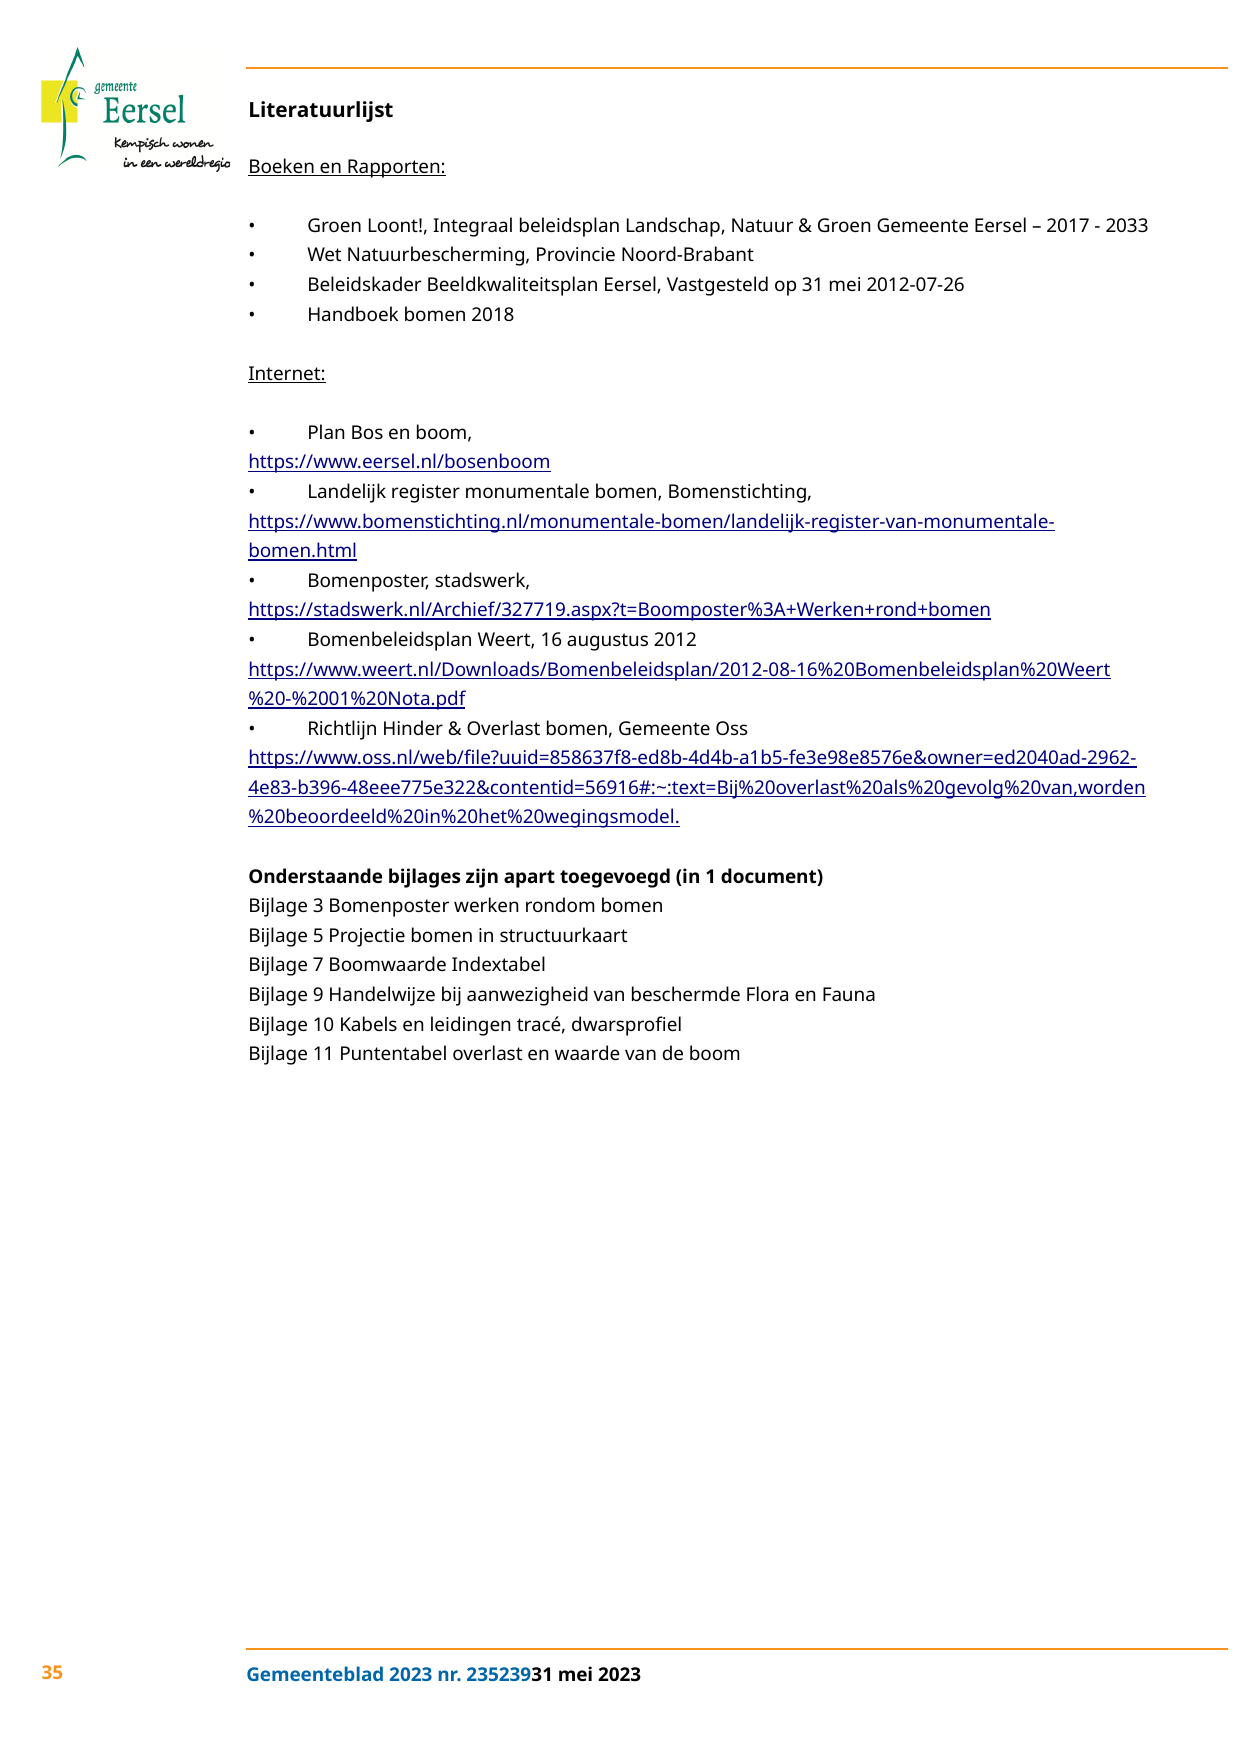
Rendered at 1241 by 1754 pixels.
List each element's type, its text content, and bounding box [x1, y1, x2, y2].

list Groen Loont!, Integraal beleidsplan Landschap, Natuur & Groen Gemeente Eersel – 2017 - 2033 [248, 212, 1152, 238]
text https://www.eersel.nl/bosenboom [248, 449, 1152, 474]
list Landelijk register monumentale bomen, Bomenstichting, [248, 478, 1152, 504]
text Boeken en Rapporten: [248, 153, 1152, 179]
list Bomenposter, stadswerk, [248, 567, 1152, 593]
text https://www.bomenstichting.nl/monumentale-bomen/landelijk-register-van-monumentale-bomen.html [248, 508, 1152, 563]
list Beleidskader Beeldkwaliteitsplan Eersel, Vastgesteld op 31 mei 2012-07-26 [248, 271, 1152, 297]
text Bijlage 11 Puntentabel overlast en waarde van de boom [248, 1040, 1152, 1066]
text https://www.oss.nl/web/file?uuid=858637f8-ed8b-4d4b-a1b5-fe3e98e8576e&owner=ed2040ad-2962-4e83-b396-48eee775e322&contentid=56916#:~:text=Bij%20overlast%20als%20gevolg%20van,worden%20beoordeeld%20in%20het%20wegingsmodel. [248, 744, 1152, 829]
text Bijlage 10 Kabels en leidingen tracé, dwarsprofiel [248, 1011, 1152, 1037]
text Onderstaande bijlages zijn apart toegevoegd (in 1 document) [248, 863, 1152, 889]
list Bomenbeleidsplan Weert, 16 augustus 2012 [248, 626, 1152, 652]
list Richtlijn Hinder & Overlast bomen, Gemeente Oss [248, 715, 1152, 741]
picture [41, 47, 231, 172]
text Bijlage 7 Boomwaarde Indextabel [248, 952, 1152, 977]
list Wet Natuurbescherming, Provincie Noord-Brabant [248, 242, 1152, 267]
text https://stadswerk.nl/Archief/327719.aspx?t=Boomposter%3A+Werken+rond+bomen [248, 597, 1152, 622]
text Bijlage 9 Handelwijze bij aanwezigheid van beschermde Flora en Fauna [248, 981, 1152, 1007]
text Bijlage 5 Projectie bomen in structuurkaart [248, 922, 1152, 948]
list Handboek bomen 2018 [248, 301, 1152, 327]
list Plan Bos en boom, [248, 419, 1152, 445]
text Literatuurlijst [248, 95, 1152, 123]
text Bijlage 3 Bomenposter werken rondom bomen [248, 892, 1152, 918]
text Internet: [248, 360, 1152, 386]
text https://www.weert.nl/Downloads/Bomenbeleidsplan/2012-08-16%20Bomenbeleidsplan%20Weert%20-%2001%20Nota.pdf [248, 656, 1152, 711]
